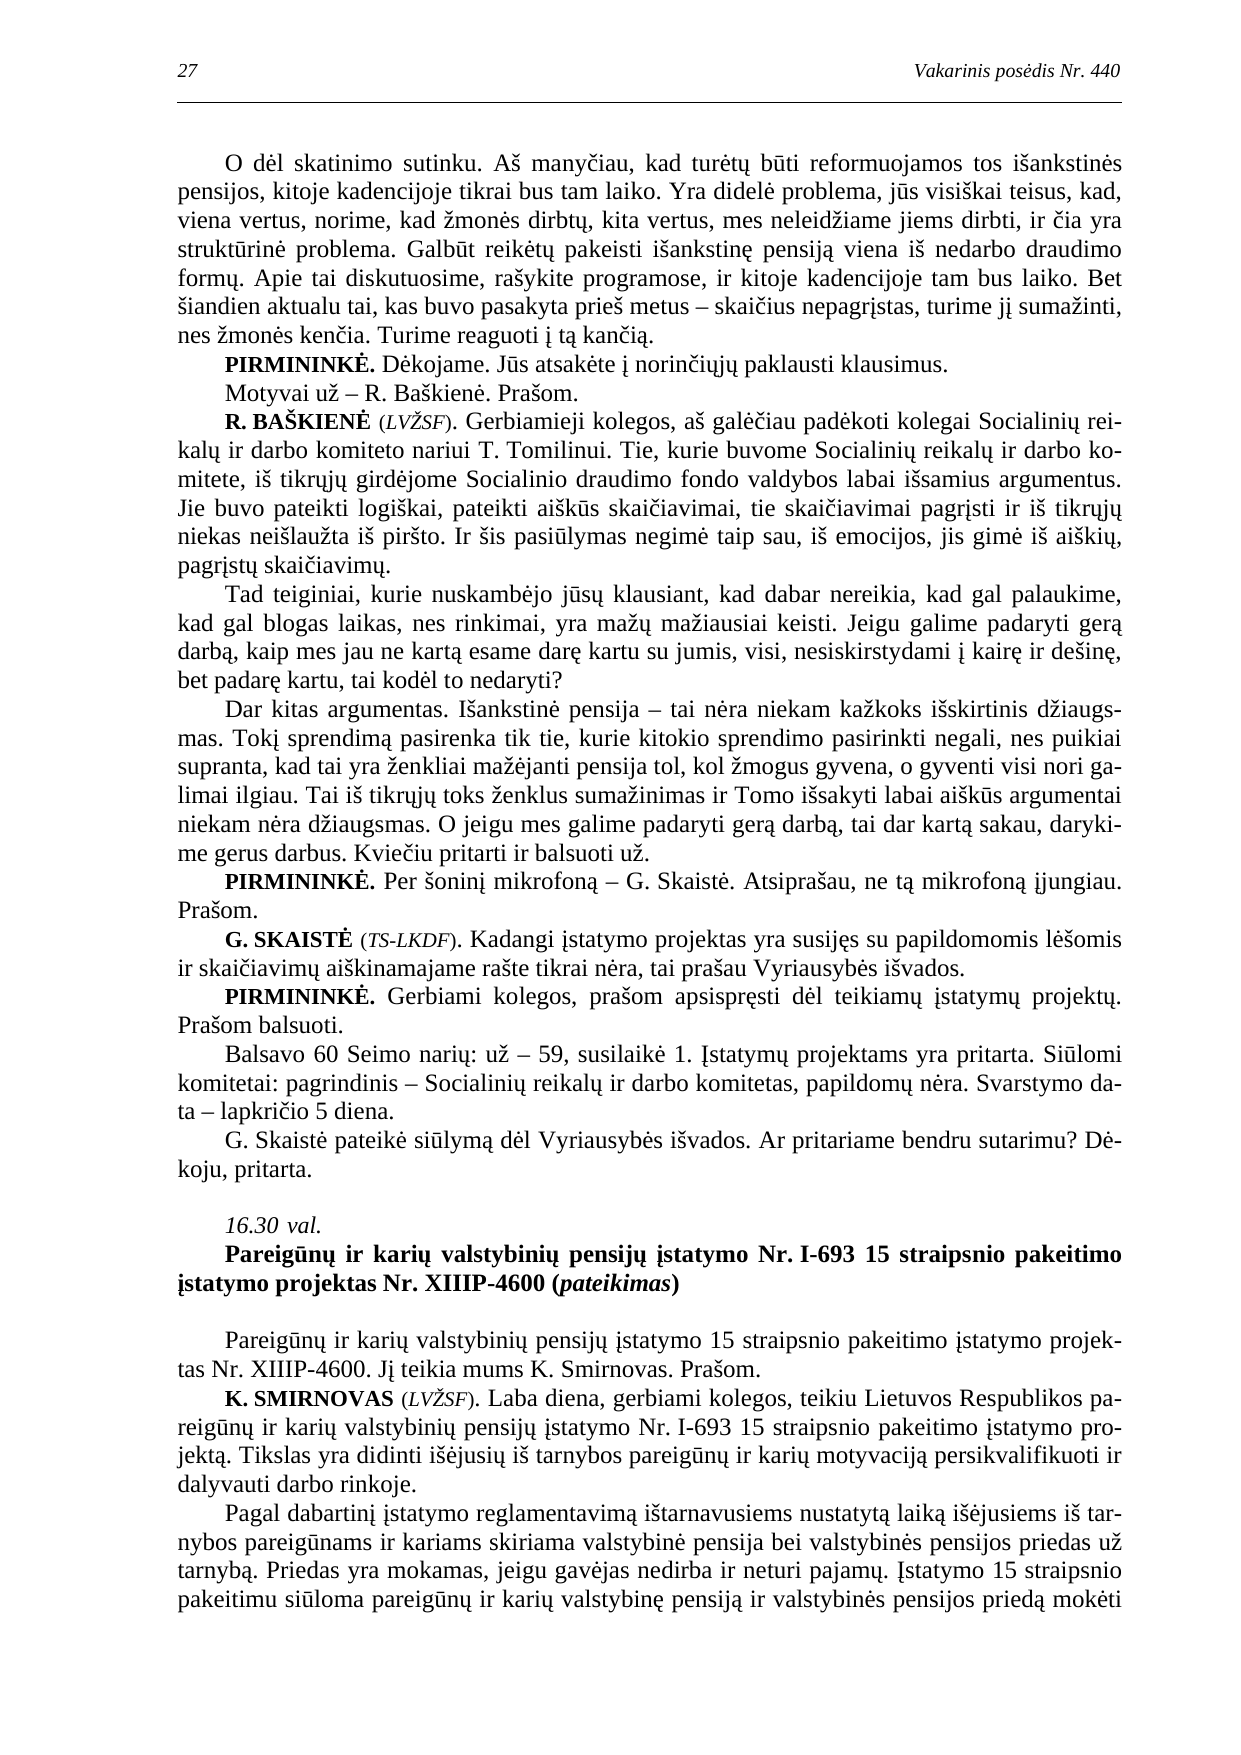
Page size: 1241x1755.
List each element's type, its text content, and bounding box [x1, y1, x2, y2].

text Tad tei­gi­niai, ku­rie nu­skam­bė­jo jū­sų klau­siant, kad da­bar ne­rei­kia, kad gal pa­lau­ki­me, kad gal blo­gas lai­kas, nes rin­ki­mai, yra ma­žų ma­žiau­siai keis­ti. Jei­gu ga­li­me pa­da­ry­ti ge­rą dar­bą, kaip mes jau ne kar­tą esa­me da­rę kar­tu su ju­mis, vi­si, ne­si­skirs­ty­da­mi į kai­rę ir de­ši­nę, bet pa­da­rę kar­tu, tai ko­dėl to ne­da­ry­ti? [177, 579, 1122, 694]
text Mo­ty­vai už – R. Baš­kie­nė. Pra­šom. [177, 378, 1122, 406]
text PIRMININKĖ. Ger­bia­mi ko­le­gos, pra­šom ap­si­spręs­ti dėl tei­kia­mų įsta­ty­mų pro­jek­tų. Pra­šom bal­suo­ti. [177, 981, 1122, 1039]
text G. SKAISTĖ (TS-LKDF). Ka­dan­gi įsta­ty­mo pro­jek­tas yra su­si­jęs su pa­pil­do­momis lė­šomis ir skai­čia­vi­mų aiš­ki­na­ma­ja­me raš­te tik­rai nė­ra, tai pra­šau Vy­riau­sy­bės iš­va­dos. [177, 924, 1122, 981]
text Dar ki­tas ar­gu­men­tas. Iš­anks­ti­nė pen­si­ja – tai nė­ra nie­kam kaž­koks iš­skir­ti­nis džiaugs­mas. To­kį spren­di­mą pa­si­ren­ka tik tie, ku­rie ki­to­kio spren­di­mo pa­si­rink­ti ne­ga­li, nes pui­kiai su­pran­ta, kad tai yra žen­kliai ma­žė­jan­ti pen­si­ja tol, kol žmo­gus gy­ve­na, o gy­ven­ti vi­si no­ri ga­li­mai il­giau. Tai iš tik­rų­jų toks žen­klus su­ma­ži­ni­mas ir To­mo iš­sa­ky­ti la­bai aiš­kūs ar­gu­men­tai nie­kam nė­ra džiaugs­mas. O jei­gu mes ga­li­me pa­da­ry­ti ge­rą dar­bą, tai dar kar­tą sa­kau, da­ry­ki­me ge­rus dar­bus. Kvie­čiu pri­tar­ti ir bal­suo­ti už. [177, 694, 1122, 866]
text Pa­gal da­bar­ti­nį įsta­ty­mo reg­la­men­ta­vi­mą iš­tar­na­vu­siems nu­sta­ty­tą lai­ką iš­ėju­siems iš tar­ny­bos pa­rei­gū­nams ir ka­riams ski­ria­ma vals­ty­bi­nė pen­si­ja bei vals­ty­bi­nės pen­si­jos prie­das už tar­ny­bą. Prie­das yra mo­ka­mas, jei­gu ga­vė­jas ne­dir­ba ir ne­tu­ri pa­ja­mų. Įsta­ty­mo 15 straips­nio pa­kei­ti­mu siū­lo­ma pa­rei­gū­nų ir ka­rių vals­ty­bi­nę pen­si­ją ir vals­ty­bi­nės pen­si­jos prie­dą mo­kė­ti [177, 1498, 1122, 1613]
text 16.30 val. [224, 1211, 1122, 1239]
text Pa­rei­gū­nų ir ka­rių vals­ty­bi­nių pen­si­jų įsta­ty­mo Nr. I-693 15 straips­nio pa­kei­ti­mo įsta­ty­mo pro­jek­tas Nr. XIIIP-4600 (pa­tei­ki­mas) [177, 1239, 1122, 1297]
text O dėl ska­ti­ni­mo su­tin­ku. Aš ma­ny­čiau, kad tu­rė­tų bū­ti re­for­muo­ja­mos tos iš­anks­ti­nės pen­si­jos, ki­to­je ka­den­ci­jo­je tik­rai bus tam lai­ko. Yra di­de­lė pro­ble­ma, jūs vi­siš­kai tei­sus, kad, vie­na ver­tus, no­ri­me, kad žmo­nės dirb­tų, ki­ta ver­tus, mes ne­lei­džia­me jiems dirb­ti, ir čia yra struk­tū­ri­nė pro­ble­ma. Gal­būt rei­kė­tų pa­keis­ti iš­anks­ti­nę pen­si­ją vie­na iš ne­dar­bo drau­di­mo for­mų. Apie tai dis­ku­tuo­si­me, ra­šy­ki­te pro­gra­mo­se, ir ki­to­je ka­den­ci­jo­je tam bus lai­ko. Bet šian­dien ak­tu­a­lu tai, kas bu­vo pa­sa­ky­ta prieš me­tus – skai­čius ne­pa­grįs­tas, tu­ri­me jį su­ma­žin­ti, nes žmo­nės ken­čia. Tu­ri­me re­a­guo­ti į tą kan­čią. [177, 148, 1122, 349]
text Pa­rei­gū­nų ir ka­rių vals­ty­bi­nių pen­si­jų įsta­ty­mo 15 straips­nio pa­kei­ti­mo įsta­ty­mo pro­jek­tas Nr. XIIIP-4600. Jį tei­kia mums K. Smir­no­vas. Pra­šom. [177, 1325, 1122, 1383]
text K. SMIRNOVAS (LVŽSF). La­ba die­na, ger­bia­mi ko­le­gos, tei­kiu Lie­tu­vos Res­pub­li­kos pa­rei­gū­nų ir ka­rių vals­ty­bi­nių pen­si­jų įsta­ty­mo Nr. I-693 15 straips­nio pa­kei­ti­mo įsta­ty­mo pro­jek­tą. Tiks­las yra di­din­ti iš­ėju­sių iš tar­ny­bos pa­rei­gū­nų ir ka­rių mo­ty­va­ci­ją per­si­kva­li­fi­kuo­ti ir da­ly­vau­ti dar­bo rin­ko­je. [177, 1383, 1122, 1498]
text Bal­sa­vo 60 Sei­mo na­rių: už – 59, su­si­lai­kė 1. Įsta­ty­mų pro­jek­tams yra pri­tar­ta. Siū­lo­mi ko­mi­te­tai: pa­grin­di­nis – So­cia­li­nių rei­ka­lų ir dar­bo ko­mi­te­tas, pa­pil­do­mų nė­ra. Svars­ty­mo da­ta – lap­kri­čio 5 die­na. [177, 1039, 1122, 1125]
text R. BAŠKIENĖ (LVŽSF). Ger­bia­mie­ji ko­le­gos, aš ga­lė­čiau pa­dė­ko­ti ko­le­gai So­cia­li­nių rei­ka­lų ir dar­bo ko­mi­te­to na­riui T. To­mi­li­nui. Tie, ku­rie bu­vo­me So­cia­li­nių rei­ka­lų ir dar­bo ko­mi­te­te, iš tik­rų­jų gir­dė­jo­me So­cia­li­nio drau­di­mo fon­do val­dy­bos la­bai iš­sa­mius ar­gu­men­tus. Jie bu­vo pa­teik­ti lo­giš­kai, pa­teik­ti aiš­kūs skai­čia­vimai, tie skai­čia­vi­mai pa­grįs­ti ir iš tik­rų­jų nie­kas ne­iš­lauž­ta iš pirš­to. Ir šis pa­siū­ly­mas ne­gi­mė taip sau, iš emo­ci­jos, jis gi­mė iš aiš­kių, pa­grįs­tų skai­čia­vi­mų. [177, 406, 1122, 579]
text PIRMININKĖ. Dė­ko­ja­me. Jūs at­sa­kė­te į no­rin­čiųjų pa­klaus­ti klau­si­mus. [177, 349, 1122, 378]
text G. Skais­tė pa­tei­kė siū­ly­mą dėl Vy­riau­sy­bės iš­va­dos. Ar pri­ta­ria­me ben­dru su­ta­ri­mu? Dė­ko­ju, pri­tar­ta. [177, 1125, 1122, 1183]
text PIRMININKĖ. Per šo­ni­nį mik­ro­fo­ną – G. Skais­tė. At­si­pra­šau, ne tą mik­ro­fo­ną įjun­giau. Pra­šom. [177, 866, 1122, 924]
